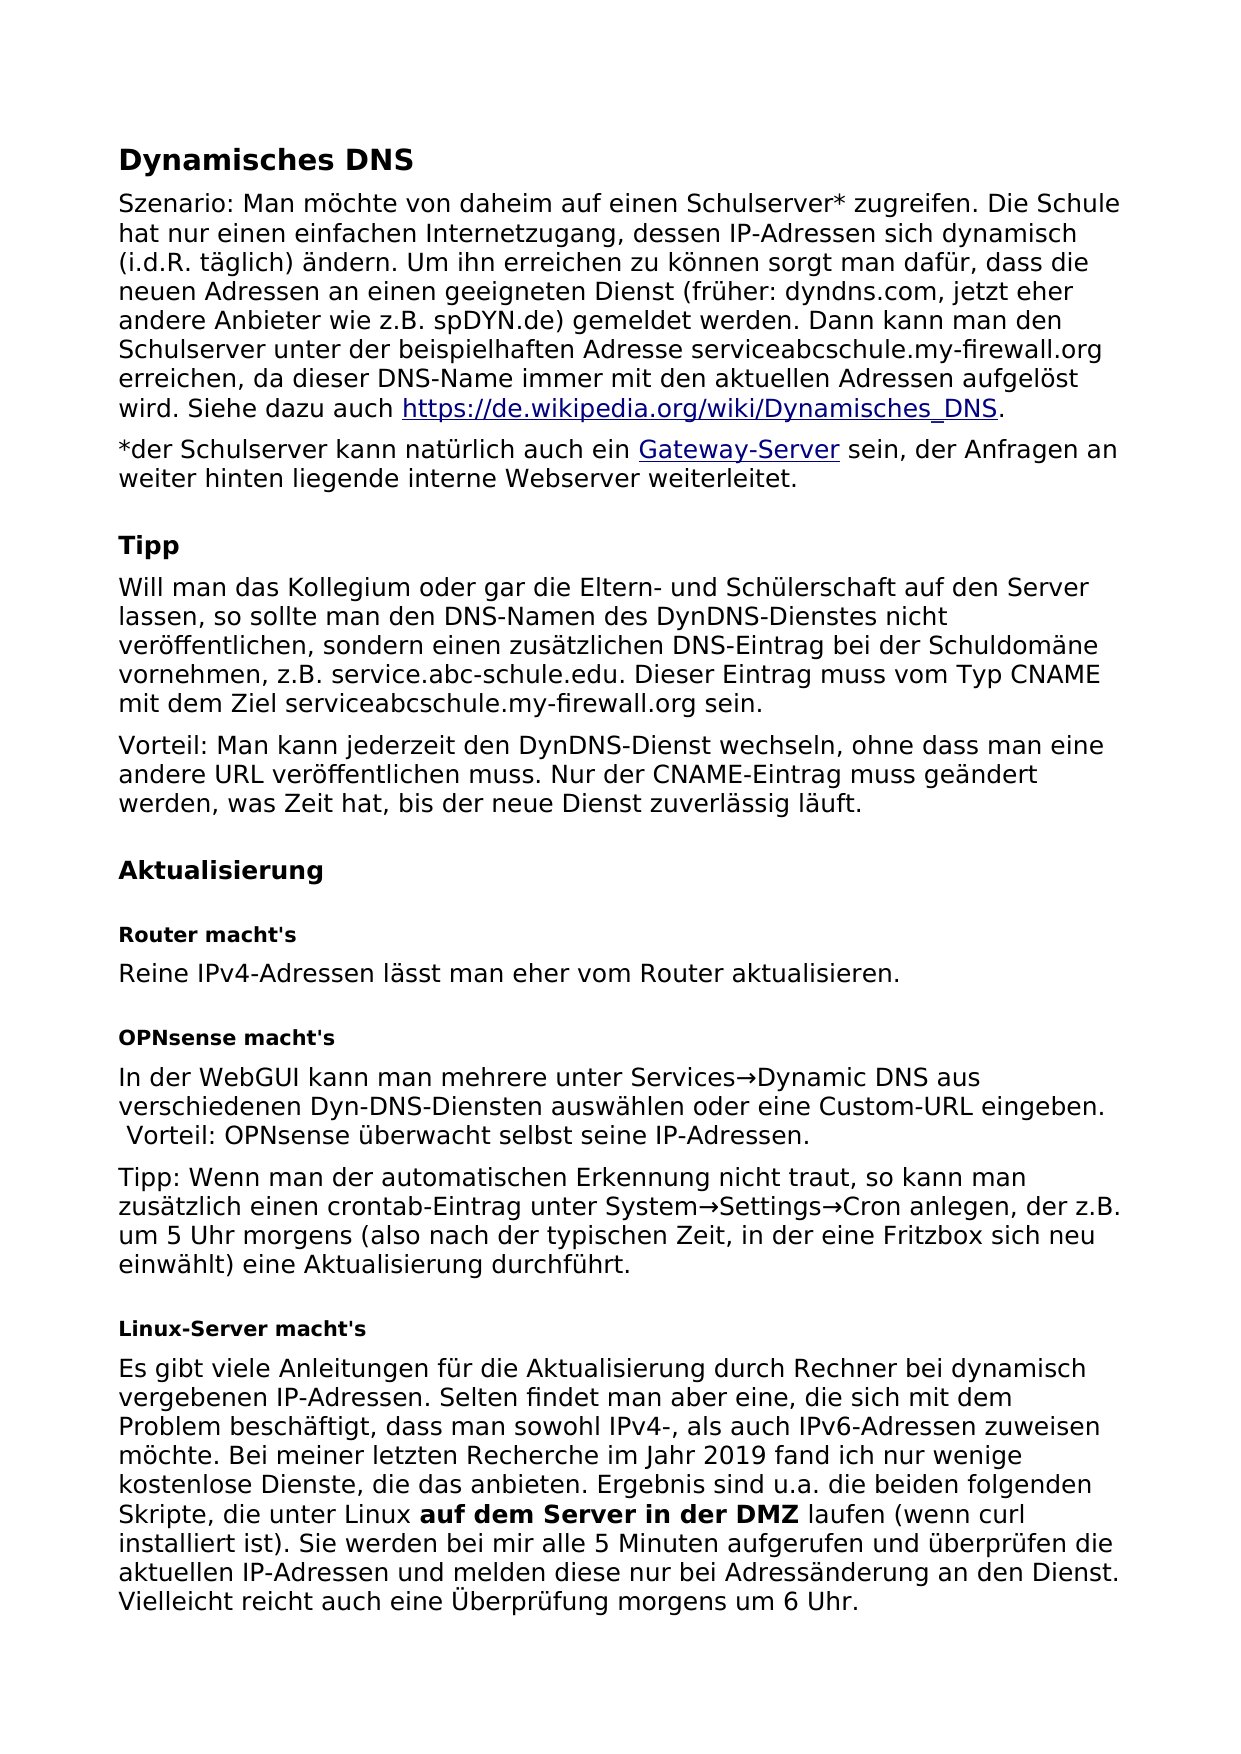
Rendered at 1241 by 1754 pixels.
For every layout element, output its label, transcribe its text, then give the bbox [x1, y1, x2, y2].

subtitle Dynamisches DNS [118, 143, 1122, 177]
text Will man das Kollegium oder gar die Eltern- und Schülerschaft auf den Server lassen, so sollte man den DNS-Namen des DynDNS-Dienstes nicht veröffentlichen, sondern einen zusätzlichen DNS-Eintrag bei der Schuldomäne vornehmen, z.B. service.abc-schule.edu. Dieser Eintrag muss vom Typ CNAME mit dem Ziel serviceabcschule.my-firewall.org sein. [118, 573, 1122, 719]
subtitle OPNsense macht's [118, 1026, 1122, 1051]
subtitle Aktualisierung [118, 856, 1122, 885]
text Tipp: Wenn man der automatischen Erkennung nicht traut, so kann man zusätzlich einen crontab-Eintrag unter System→Settings→Cron anlegen, der z.B. um 5 Uhr morgens (also nach der typischen Zeit, in der eine Fritzbox sich neu einwählt) eine Aktualisierung durchführt. [118, 1163, 1122, 1280]
text *der Schulserver kann natürlich auch ein Gateway-Server sein, der Anfragen an weiter hinten liegende interne Webserver weiterleitet. [118, 435, 1122, 494]
subtitle Router macht's [118, 923, 1122, 947]
text Es gibt viele Anleitungen für die Aktualisierung durch Rechner bei dynamisch vergebenen IP-Adressen. Selten findet man aber eine, die sich mit dem Problem beschäftigt, dass man sowohl IPv4-, als auch IPv6-Adressen zuweisen möchte. Bei meiner letzten Recherche im Jahr 2019 fand ich nur wenige kostenlose Dienste, die das anbieten. Ergebnis sind u.a. die beiden folgenden Skripte, die unter Linux auf dem Server in der DMZ laufen (wenn curl installiert ist). Sie werden bei mir alle 5 Minuten aufgerufen und überprüfen die aktuellen IP-Adressen und melden diese nur bei Adressänderung an den Dienst. Vielleicht reicht auch eine Überprüfung morgens um 6 Uhr. [118, 1354, 1122, 1617]
subtitle Linux-Server macht's [118, 1317, 1122, 1342]
text Vorteil: Man kann jederzeit den DynDNS-Dienst wechseln, ohne dass man eine andere URL veröffentlichen muss. Nur der CNAME-Eintrag muss geändert werden, was Zeit hat, bis der neue Dienst zuverlässig läuft. [118, 731, 1122, 819]
text In der WebGUI kann man mehrere unter Services→Dynamic DNS aus verschiedenen Dyn-DNS-Diensten auswählen oder eine Custom-URL eingeben. Vorteil: OPNsense überwacht selbst seine IP-Adressen. [118, 1063, 1122, 1151]
text Szenario: Man möchte von daheim auf einen Schulserver* zugreifen. Die Schule hat nur einen einfachen Internetzugang, dessen IP-Adressen sich dynamisch (i.d.R. täglich) ändern. Um ihn erreichen zu können sorgt man dafür, dass die neuen Adressen an einen geeigneten Dienst (früher: dyndns.com, jetzt eher andere Anbieter wie z.B. spDYN.de) gemeldet werden. Dann kann man den Schulserver unter der beispielhaften Adresse serviceabcschule.my-firewall.org erreichen, da dieser DNS-Name immer mit den aktuellen Adressen aufgelöst wird. Siehe dazu auch https://de.wikipedia.org/wiki/Dynamisches_DNS. [118, 189, 1122, 423]
subtitle Tipp [118, 531, 1122, 560]
text Reine IPv4-Adressen lässt man eher vom Router aktualisieren. [118, 960, 1122, 989]
